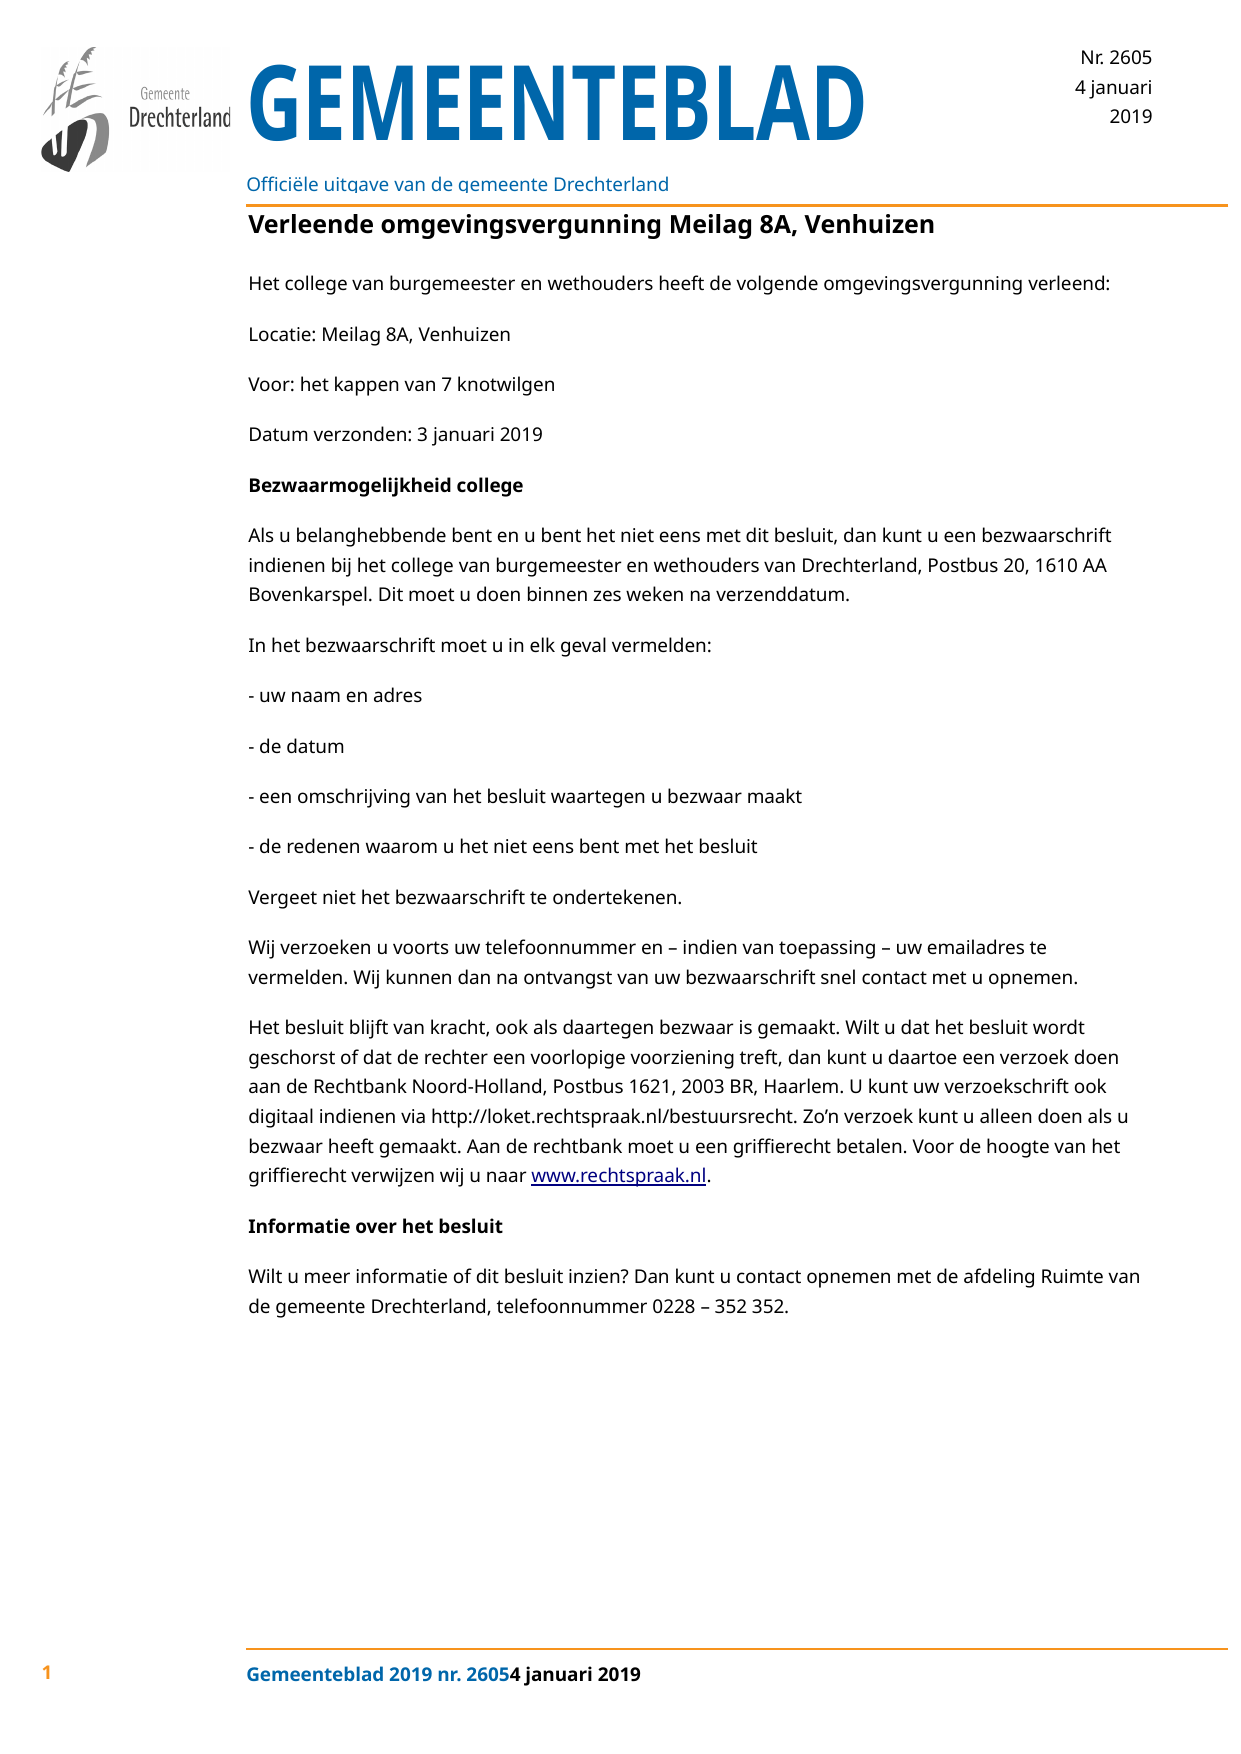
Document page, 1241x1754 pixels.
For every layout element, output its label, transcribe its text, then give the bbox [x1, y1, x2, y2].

text - de datum [248, 733, 1152, 758]
text Vergeet niet het bezwaarschrift te ondertekenen. [248, 884, 1152, 910]
text Het besluit blijft van kracht, ook als daartegen bezwaar is gemaakt. Wilt u dat het besluit wordt geschorst of dat de rechter een voorlopige voorziening treft, dan kunt u daartoe een verzoek doen aan de Rechtbank Noord-Holland, Postbus 1621, 2003 BR, Haarlem. U kunt uw verzoekschrift ook digitaal indienen via http://loket.rechtspraak.nl/bestuursrecht. Zo’n verzoek kunt u alleen doen als u bezwaar heeft gemaakt. Aan de rechtbank moet u een griffierecht betalen. Voor de hoogte van het griffierecht verwijzen wij u naar www.rechtspraak.nl. [248, 1014, 1152, 1188]
text Het college van burgemeester en wethouders heeft de volgende omgevingsvergunning verleend: [248, 270, 1152, 296]
text Verleende omgevingsvergunning Meilag 8A, Venhuizen [248, 207, 1152, 241]
text In het bezwaarschrift moet u in elk geval vermelden: [248, 632, 1152, 658]
text Wij verzoeken u voorts uw telefoonnummer en – indien van toepassing – uw emailadres te vermelden. Wij kunnen dan na ontvangst van uw bezwaarschrift snel contact met u opnemen. [248, 934, 1152, 990]
text Bezwaarmogelijkheid college [248, 472, 1152, 498]
text Datum verzonden: 3 januari 2019 [248, 422, 1152, 447]
text Wilt u meer informatie of dit besluit inzien? Dan kunt u contact opnemen met de afdeling Ruimte van de gemeente Drechterland, telefoonnummer 0228 – 352 352. [248, 1263, 1152, 1318]
text - de redenen waarom u het niet eens bent met het besluit [248, 834, 1152, 859]
text Informatie over het besluit [248, 1213, 1152, 1238]
text - een omschrijving van het besluit waartegen u bezwaar maakt [248, 783, 1152, 809]
picture [41, 47, 231, 172]
text - uw naam en adres [248, 682, 1152, 708]
text Als u belanghebbende bent en u bent het niet eens met dit besluit, dan kunt u een bezwaarschrift indienen bij het college van burgemeester en wethouders van Drechterland, Postbus 20, 1610 AA Bovenkarspel. Dit moet u doen binnen zes weken na verzenddatum. [248, 522, 1152, 607]
text Locatie: Meilag 8A, Venhuizen [248, 321, 1152, 346]
text Voor: het kappen van 7 knotwilgen [248, 371, 1152, 397]
